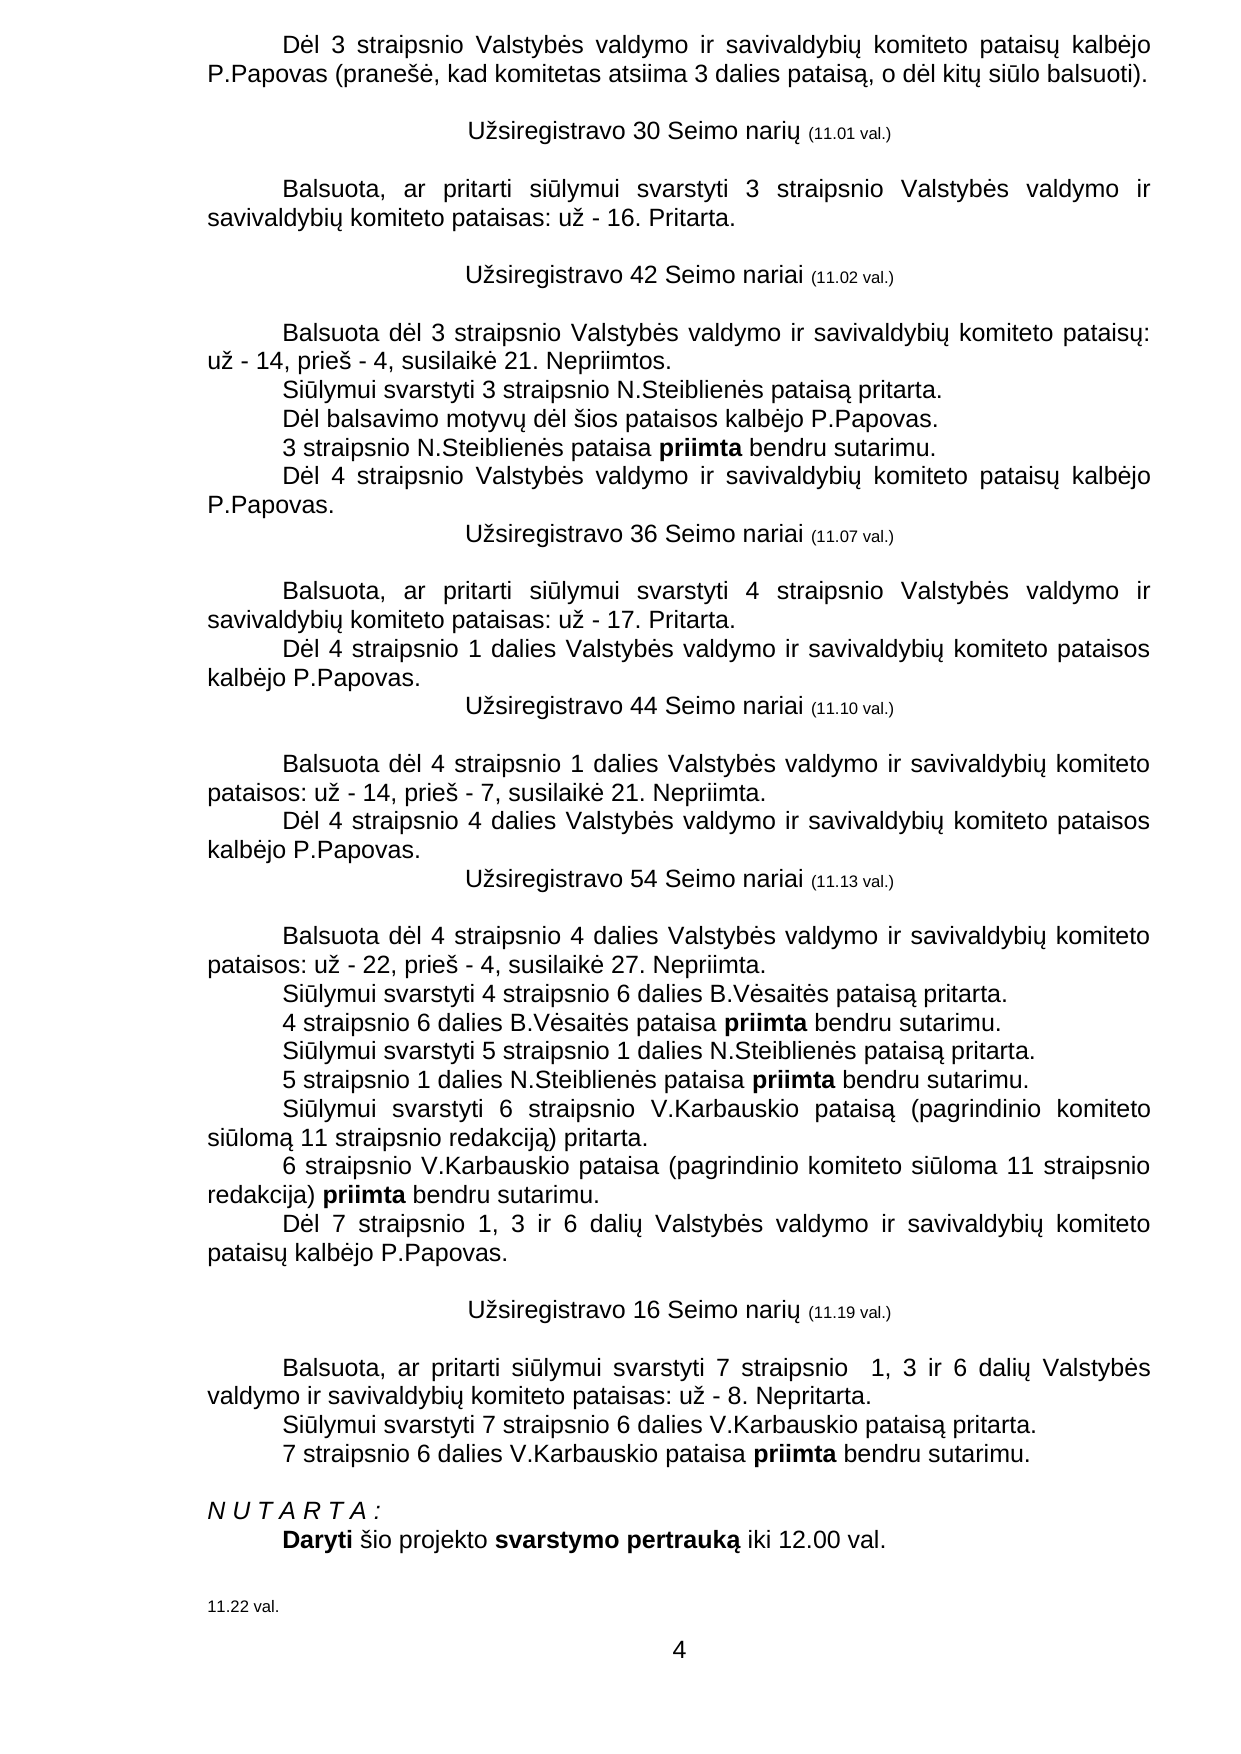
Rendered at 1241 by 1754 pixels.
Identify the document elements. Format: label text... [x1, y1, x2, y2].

text Dėl 4 straipsnio 4 dalies Valstybės valdymo ir savivaldybių komiteto pataisos kalbėjo P.Papovas. [207, 806, 1152, 864]
text Siūlymui svarstyti 4 straipsnio 6 dalies B.Vėsaitės pataisą pritarta. [207, 979, 1152, 1007]
text Dėl 7 straipsnio 1, 3 ir 6 dalių Valstybės valdymo ir savivaldybių komiteto pataisų kalbėjo P.Papovas. [207, 1209, 1152, 1266]
text 7 straipsnio 6 dalies V.Karbauskio pataisa priimta bendru sutarimu. [207, 1439, 1152, 1467]
text Dėl 4 straipsnio Valstybės valdymo ir savivaldybių komiteto pataisų kalbėjo P.Papovas. [207, 461, 1152, 519]
text Siūlymui svarstyti 3 straipsnio N.Steiblienės pataisą pritarta. [207, 375, 1152, 404]
text 6 straipsnio V.Karbauskio pataisa (pagrindinio komiteto siūloma 11 straipsnio redakcija) priimta bendru sutarimu. [207, 1151, 1152, 1209]
text Balsuota, ar pritarti siūlymui svarstyti 7 straipsnio 1, 3 ir 6 dalių Valstybės valdymo ir savivaldybių komiteto pataisas: už - 8. Nepritarta. [207, 1352, 1152, 1410]
text Užsiregistravo 30 Seimo narių (11.01 val.) [207, 116, 1152, 145]
text Užsiregistravo 16 Seimo narių (11.19 val.) [207, 1295, 1152, 1324]
text N U T A R T A : [207, 1496, 1152, 1525]
text 4 straipsnio 6 dalies B.Vėsaitės pataisa priimta bendru sutarimu. [207, 1007, 1152, 1036]
text 5 straipsnio 1 dalies N.Steiblienės pataisa priimta bendru sutarimu. [207, 1065, 1152, 1094]
text Siūlymui svarstyti 6 straipsnio V.Karbauskio pataisą (pagrindinio komiteto siūlomą 11 straipsnio redakciją) pritarta. [207, 1094, 1152, 1151]
text Siūlymui svarstyti 7 straipsnio 6 dalies V.Karbauskio pataisą pritarta. [207, 1410, 1152, 1439]
text Dėl balsavimo motyvų dėl šios pataisos kalbėjo P.Papovas. [207, 404, 1152, 432]
text Dėl 3 straipsnio Valstybės valdymo ir savivaldybių komiteto pataisų kalbėjo P.Papovas (pranešė, kad komitetas atsiima 3 dalies pataisą, o dėl kitų siūlo balsuoti). [207, 30, 1152, 87]
text Daryti šio projekto svarstymo pertrauką iki 12.00 val. [207, 1525, 1152, 1554]
text Balsuota dėl 4 straipsnio 1 dalies Valstybės valdymo ir savivaldybių komiteto pataisos: už - 14, prieš - 7, susilaikė 21. Nepriimta. [207, 749, 1152, 806]
text Balsuota dėl 3 straipsnio Valstybės valdymo ir savivaldybių komiteto pataisų: už - 14, prieš - 4, susilaikė 21. Nepriimtos. [207, 317, 1152, 375]
text Siūlymui svarstyti 5 straipsnio 1 dalies N.Steiblienės pataisą pritarta. [207, 1036, 1152, 1065]
text 3 straipsnio N.Steiblienės pataisa priimta bendru sutarimu. [207, 432, 1152, 461]
text Balsuota dėl 4 straipsnio 4 dalies Valstybės valdymo ir savivaldybių komiteto pataisos: už - 22, prieš - 4, susilaikė 27. Nepriimta. [207, 921, 1152, 979]
text Dėl 4 straipsnio 1 dalies Valstybės valdymo ir savivaldybių komiteto pataisos kalbėjo P.Papovas. [207, 634, 1152, 691]
text Užsiregistravo 54 Seimo nariai (11.13 val.) [207, 864, 1152, 892]
text Balsuota, ar pritarti siūlymui svarstyti 4 straipsnio Valstybės valdymo ir savivaldybių komiteto pataisas: už - 17. Pritarta. [207, 576, 1152, 634]
text Užsiregistravo 42 Seimo nariai (11.02 val.) [207, 260, 1152, 289]
text Užsiregistravo 44 Seimo nariai (11.10 val.) [207, 691, 1152, 720]
text 11.22 val. [207, 1597, 1152, 1616]
text Balsuota, ar pritarti siūlymui svarstyti 3 straipsnio Valstybės valdymo ir savivaldybių komiteto pataisas: už - 16. Pritarta. [207, 174, 1152, 231]
text Užsiregistravo 36 Seimo nariai (11.07 val.) [207, 519, 1152, 547]
